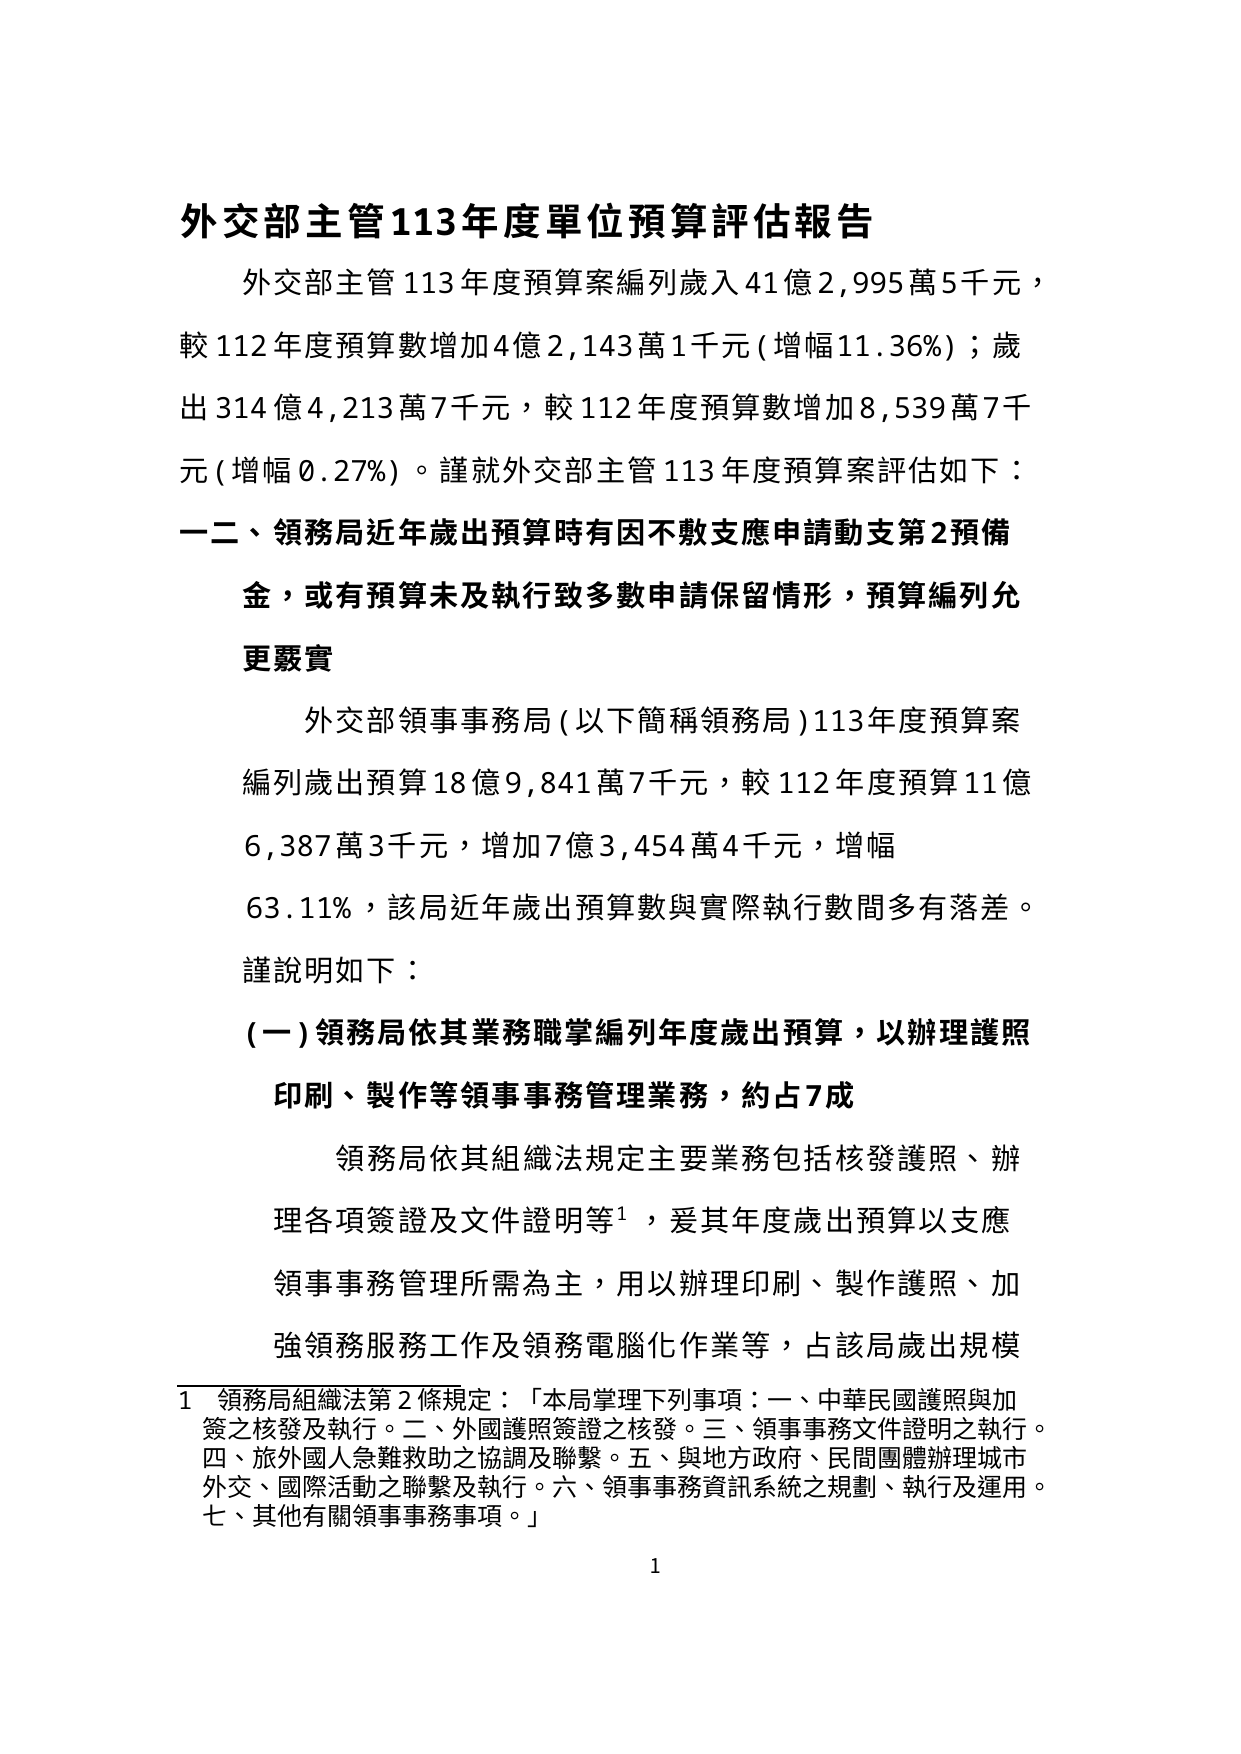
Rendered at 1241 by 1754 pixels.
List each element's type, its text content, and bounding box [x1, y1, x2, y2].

text (一)領務局依其業務職掌編列年度歲出預算，以辦理護照印刷、製作等領事事務管理業務，約占7成 [237, 990, 1032, 1115]
text 領務局組織法第2條規定：「本局掌理下列事項：一、中華民國護照與加簽之核發及執行。二、外國護照簽證之核發。三、領事事務文件證明之執行。四、旅外國人急難救助之協調及聯繫。五、與地方政府、民間團體辦理城市外交、國際活動之聯繫及執行。六、領事事務資訊系統之規劃、執行及運用。七、其他有關領事事務事項。」 [177, 1386, 1034, 1532]
text 外交部主管113年度單位預算評估報告 [178, 177, 1032, 240]
text 外交部主管113年度預算案編列歲入41億2,995萬5千元，較112年度預算數增加4億2,143萬1千元(增幅11.36%)；歲出314億4,213萬7千元，較112年度預算數增加8,539萬7千元(增幅0.27%)。謹就外交部主管113年度預算案評估如下： [178, 240, 1032, 490]
text 一二、領務局近年歲出預算時有因不敷支應申請動支第2預備金，或有預算未及執行致多數申請保留情形，預算編列允更覈實 [178, 490, 1032, 677]
text 領務局依其組織法規定主要業務包括核發護照、辦理各項簽證及文件證明等，爰其年度歲出預算以支應領事事務管理所需為主，用以辦理印刷、製作護照、加強領務服務工作及領務電腦化作業等，占該局歲出規模 [267, 1115, 1032, 1365]
text 外交部領事事務局(以下簡稱領務局)113年度預算案編列歲出預算18億9,841萬7千元，較112年度預算11億6,387萬3千元，增加7億3,454萬4千元，增幅63.11%，該局近年歲出預算數與實際執行數間多有落差。謹說明如下： [237, 677, 1032, 990]
